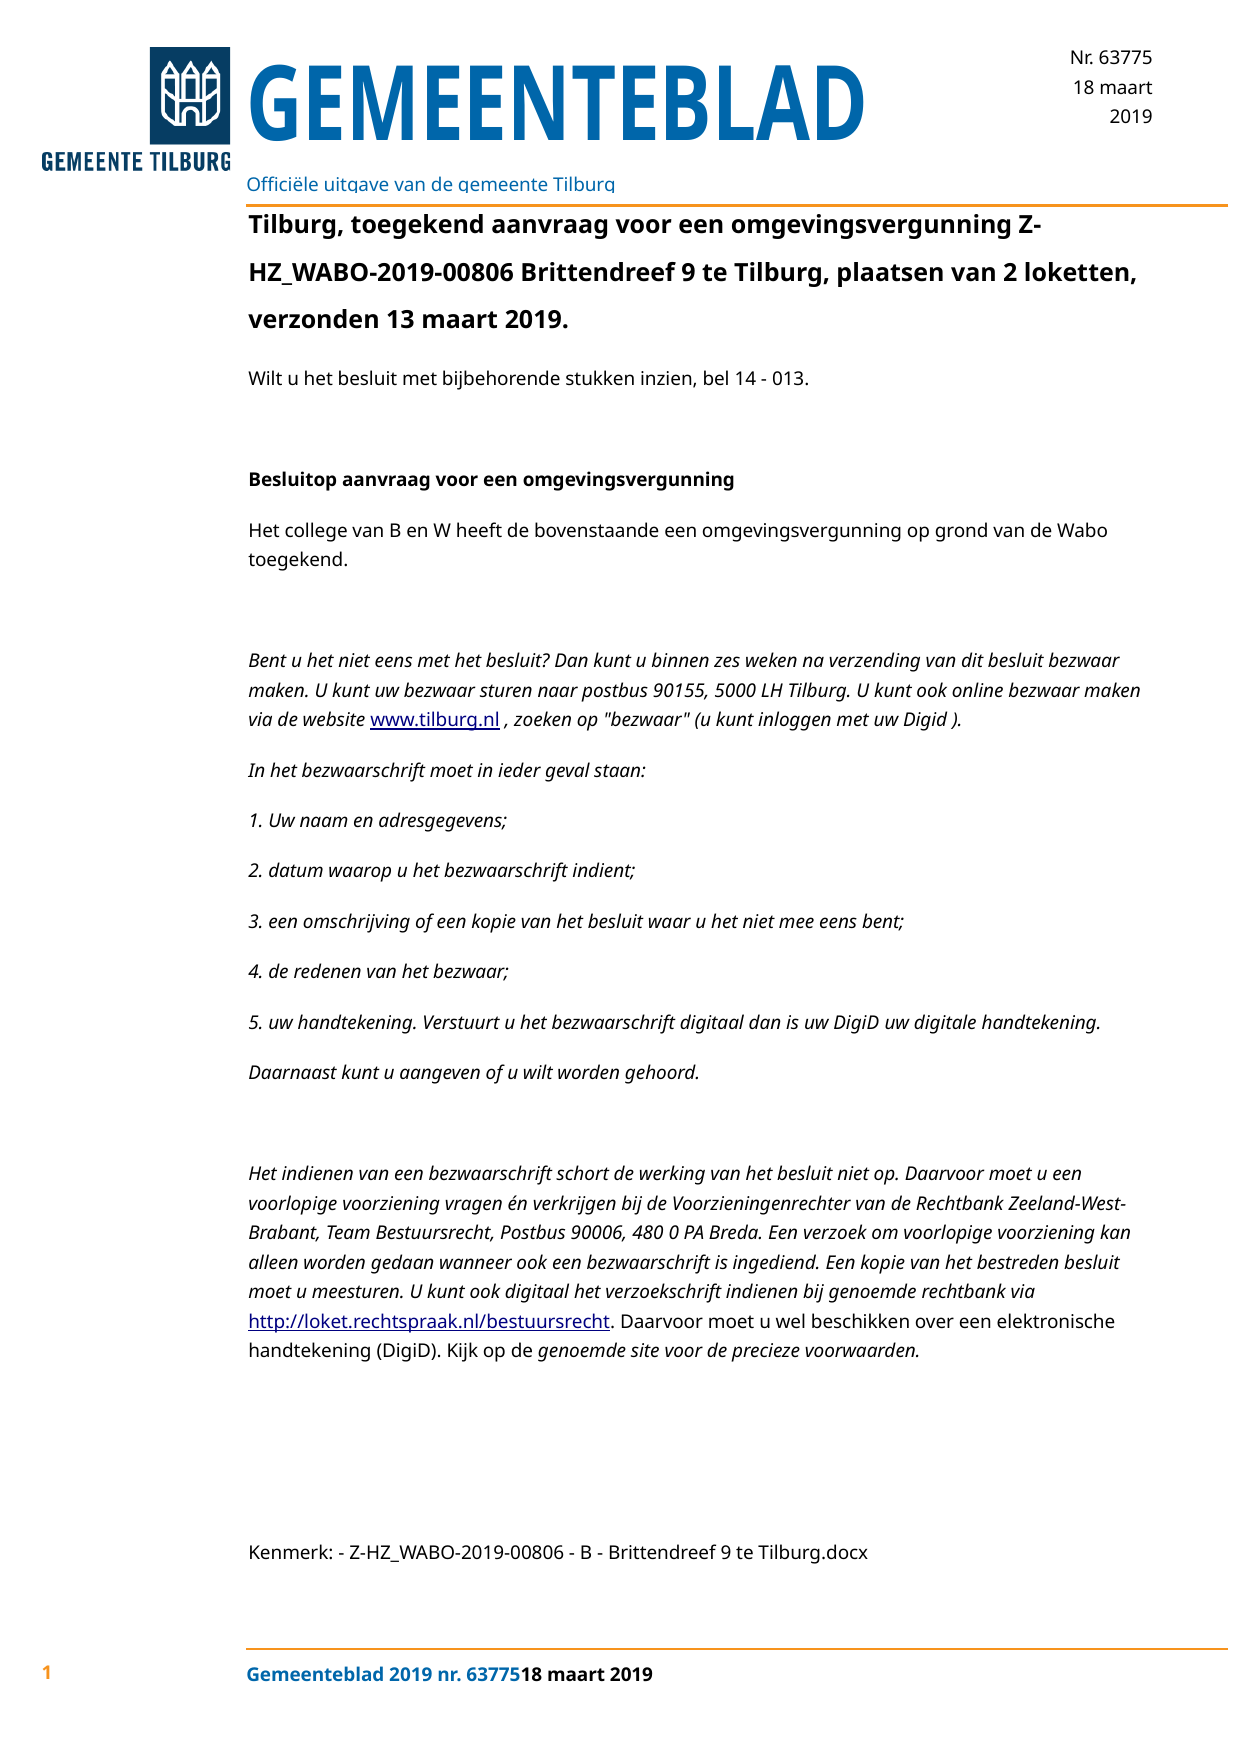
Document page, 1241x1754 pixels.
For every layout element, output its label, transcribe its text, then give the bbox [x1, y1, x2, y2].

text 5. uw handtekening. Verstuurt u het bezwaarschrift digitaal dan is uw DigiD uw digitale handtekening. [248, 1009, 1152, 1034]
text Daarnaast kunt u aangeven of u wilt worden gehoord. [248, 1059, 1152, 1085]
picture [41, 47, 231, 172]
text 2. datum waarop u het bezwaarschrift indient; [248, 858, 1152, 883]
text Het college van B en W heeft de bovenstaande een omgevingsvergunning op grond van de Wabo toegekend. [248, 517, 1152, 572]
text Het indienen van een bezwaarschrift schort de werking van het besluit niet op. Daarvoor moet u een voorlopige voorziening vragen én verkrijgen bij de Voorzieningenrechter van de Rechtbank Zeeland-West-Brabant, Team Bestuursrecht, Postbus 90006, 480 0 PA Breda. Een verzoek om voorlopige voorziening kan alleen worden gedaan wanneer ook een bezwaarschrift is ingediend. Een kopie van het bestreden besluit moet u meesturen. U kunt ook digitaal het verzoekschrift indienen bij genoemde rechtbank via http://loket.rechtspraak.nl/bestuursrecht. Daarvoor moet u wel beschikken over een elektronische handtekening (DigiD). Kijk op de genoemde site voor de precieze voorwaarden. [248, 1160, 1152, 1363]
text Bent u het niet eens met het besluit? Dan kunt u binnen zes weken na verzending van dit besluit bezwaar maken. U kunt uw bezwaar sturen naar postbus 90155, 5000 LH Tilburg. U kunt ook online bezwaar maken via de website www.tilburg.nl , zoeken op "bezwaar" (u kunt inloggen met uw Digid ). [248, 647, 1152, 732]
text Tilburg, toegekend aanvraag voor een omgevingsvergunning Z-HZ_WABO-2019-00806 Brittendreef 9 te Tilburg, plaatsen van 2 loketten, verzonden 13 maart 2019. [248, 207, 1152, 336]
text 1. Uw naam en adresgegevens; [248, 807, 1152, 833]
text Wilt u het besluit met bijbehorende stukken inzien, bel 14 - 013. [248, 366, 1152, 391]
text Kenmerk: - Z-HZ_WABO-2019-00806 - B - Brittendreef 9 te Tilburg.docx [248, 1539, 1152, 1565]
text 3. een omschrijving of een kopie van het besluit waar u het niet mee eens bent; [248, 908, 1152, 934]
text In het bezwaarschrift moet in ieder geval staan: [248, 757, 1152, 782]
text Besluitop aanvraag voor een omgevingsvergunning [248, 466, 1152, 492]
text 4. de redenen van het bezwaar; [248, 958, 1152, 984]
